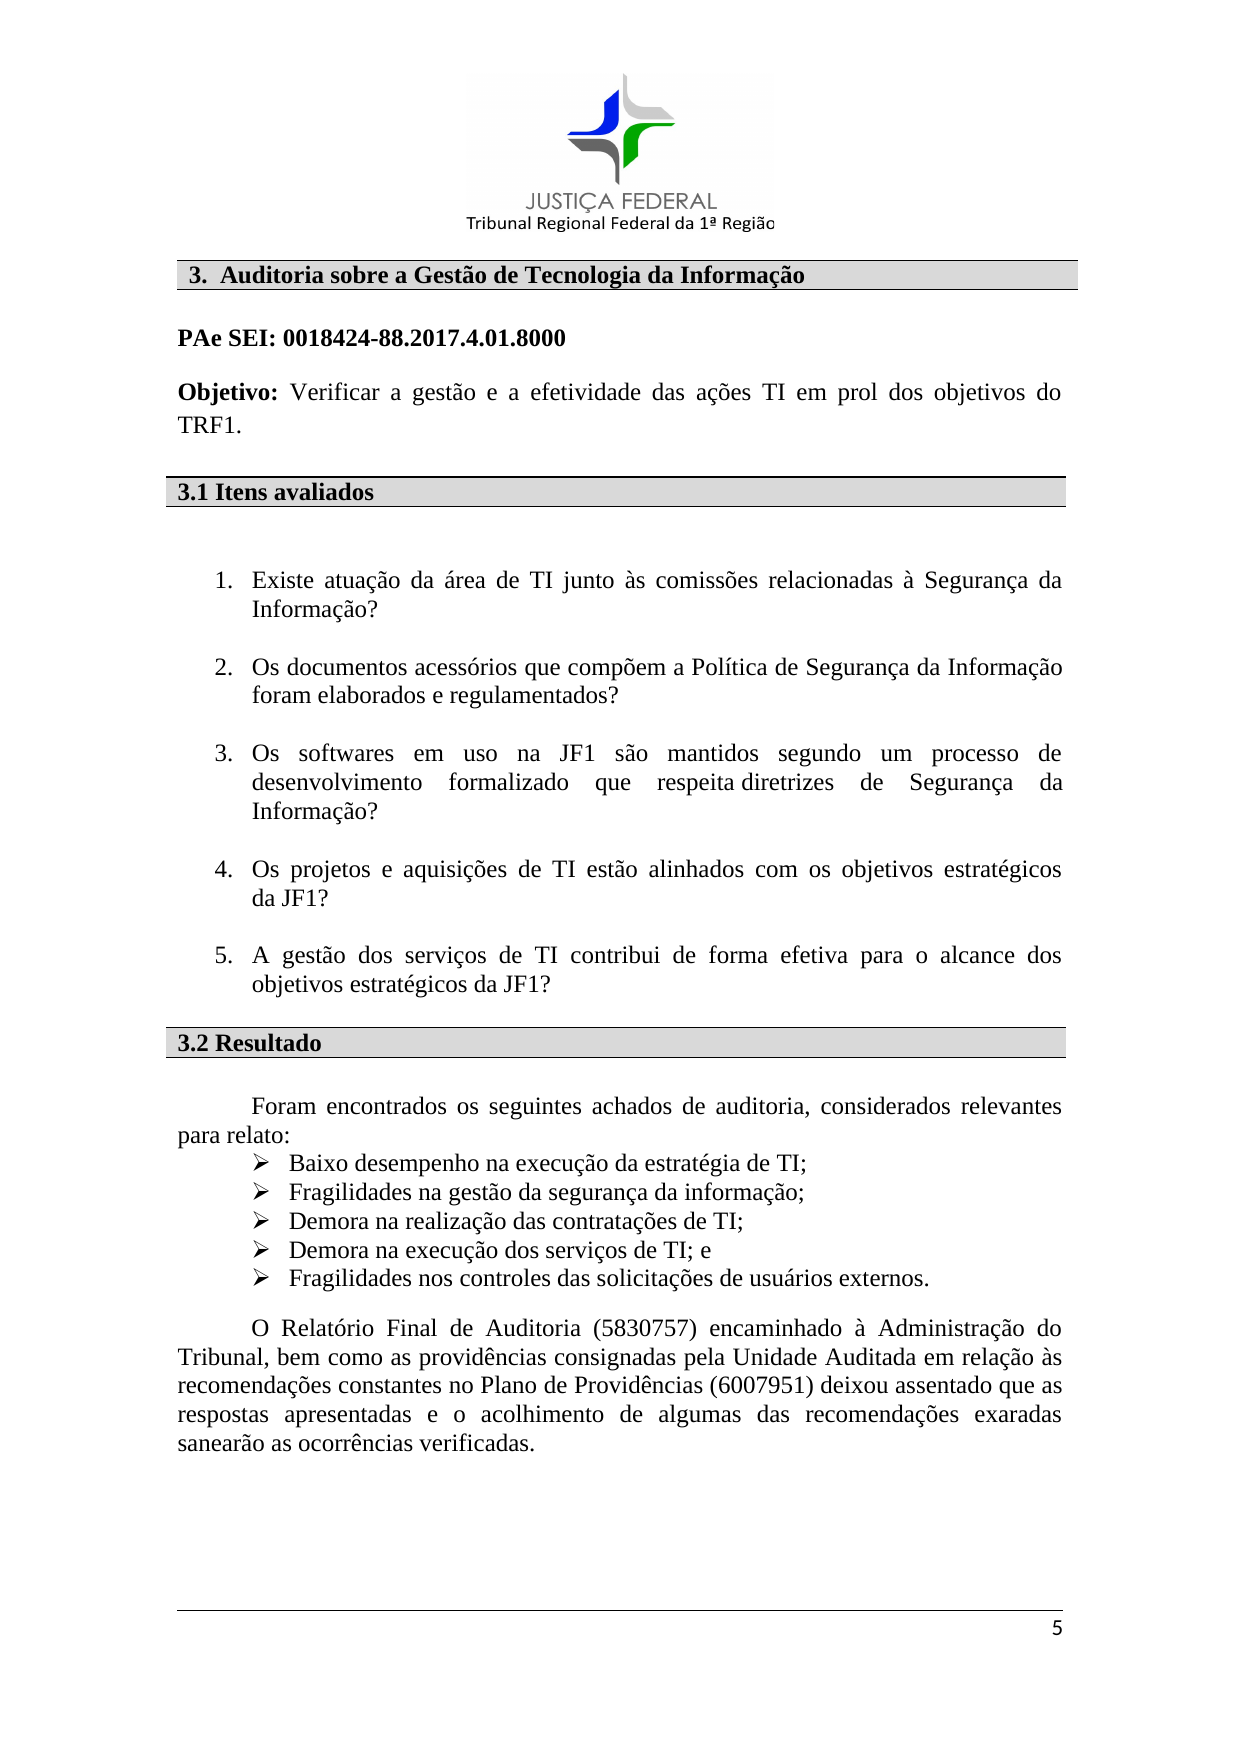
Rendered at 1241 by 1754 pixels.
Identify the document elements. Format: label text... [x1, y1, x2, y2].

list Demora na realização das contratações de TI; [251, 1206, 1063, 1235]
table_header 3.1 Itens avaliados [166, 478, 1066, 506]
text Foram encontrados os seguintes achados de auditoria, considerados relevantes para relato: [177, 1091, 1063, 1148]
list Os softwares em uso na JF1 são mantidos segundo um processo de desenvolvimento formalizado que respeita diretrizes de Segurança da Informação? [214, 738, 1063, 825]
list Existe atuação da área de TI junto às comissões relacionadas à Segurança da Informação? [214, 565, 1063, 623]
table_header 3. Auditoria sobre a Gestão de Tecnologia da Informação [177, 261, 1078, 289]
text O Relatório Final de Auditoria (5830757) encaminhado à Administração do Tribunal, bem como as providências consignadas pela Unidade Auditada em relação às recomendações constantes no Plano de Providências (6007951) deixou assentado que as respostas apresentadas e o acolhimento de algumas das recomendações exaradas sanearão as ocorrências verificadas. [177, 1313, 1063, 1457]
table_header 3.2 Resultado [166, 1028, 1066, 1057]
text Objetivo: Verificar a gestão e a efetividade das ações TI em prol dos objetivos do TRF1. [177, 377, 1063, 439]
list Demora na execução dos serviços de TI; e [251, 1235, 1063, 1263]
list Os documentos acessórios que compõem a Política de Segurança da Informação foram elaborados e regulamentados? [214, 652, 1063, 709]
list Os projetos e aquisições de TI estão alinhados com os objetivos estratégicos da JF1? [214, 854, 1063, 911]
text PAe SEI: 0018424-88.2017.4.01.8000 [177, 323, 1063, 352]
list Fragilidades nos controles das solicitações de usuários externos. [251, 1263, 1063, 1292]
list Fragilidades na gestão da segurança da informação; [251, 1177, 1063, 1206]
list A gestão dos serviços de TI contribui de forma efetiva para o alcance dos objetivos estratégicos da JF1? [214, 941, 1063, 998]
list Baixo desempenho na execução da estratégia de TI; [251, 1148, 1063, 1177]
picture [466, 73, 775, 232]
